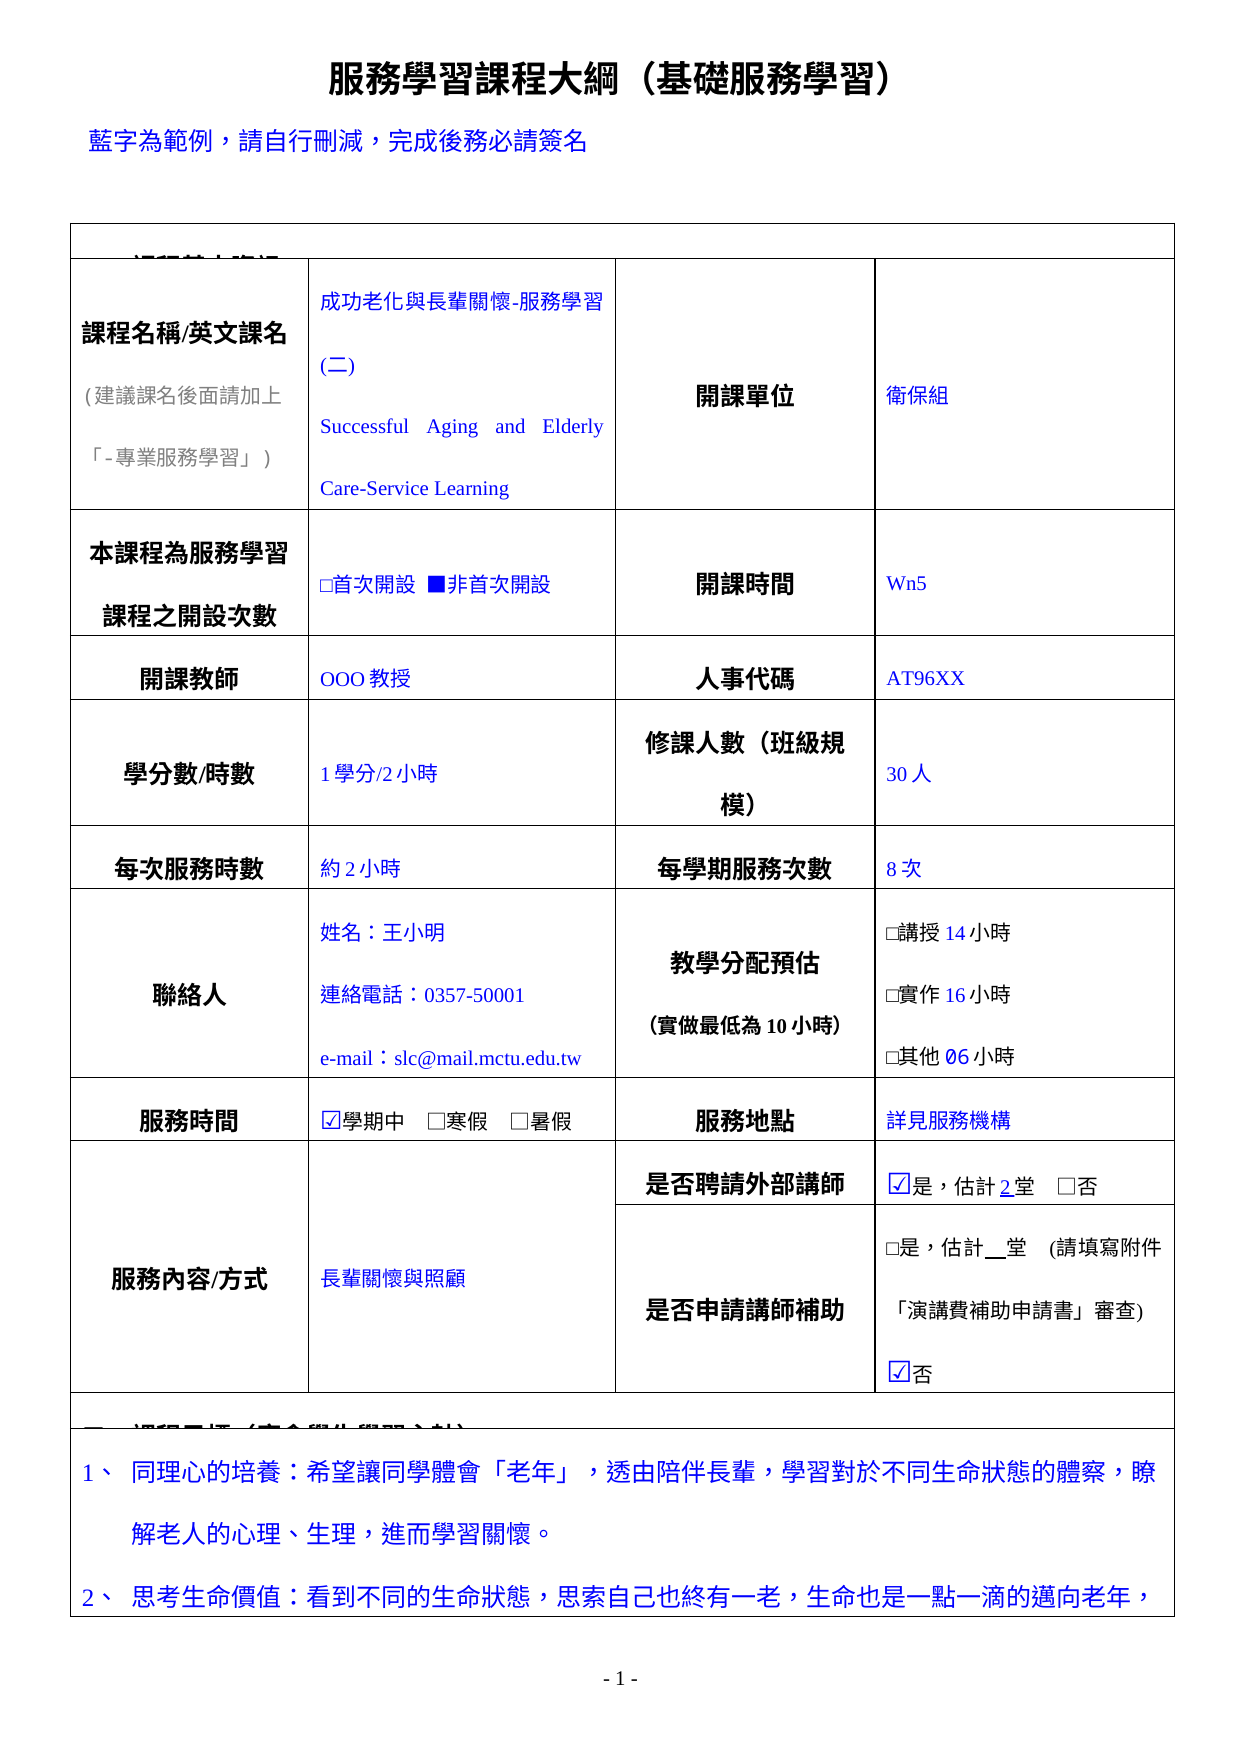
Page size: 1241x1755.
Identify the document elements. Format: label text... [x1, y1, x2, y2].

table_cell 同理心的培養：希望讓同學體會「老年」，透由陪伴長輩，學習對於不同生命狀態的體察，瞭解老人的心理、生理，進而學習關懷。 思考生命價值：看到不同的生命狀態，思索自己也終有一老，生命也是一點一滴的邁向老年，練習思索自己的生命價值，為自己的生命做一個較長期及長遠性的規劃，不令其蹉跎。 [71, 1429, 1174, 1616]
table_cell 開課單位 [616, 259, 874, 509]
table_cell OOO教授 [309, 636, 615, 698]
table_cell 是否申請講師補助 [616, 1205, 874, 1392]
table_cell 8次 [876, 826, 1174, 888]
table_cell 聯絡人 [71, 889, 308, 1077]
table_cell 開課教師 [71, 636, 308, 698]
table_cell 1學分/2小時 [309, 700, 615, 824]
table_cell 每次服務時數 [71, 826, 308, 888]
table_cell 姓名：王小明 連絡電話：0357-50001 e-mail：slc@mail.mctu.edu.tw [309, 889, 615, 1077]
table_cell 衛保組 [876, 259, 1174, 509]
table_cell ☑學期中 □寒假 □暑假 [309, 1078, 615, 1140]
table_cell 服務地點 [616, 1078, 874, 1140]
table_cell 約2小時 [309, 826, 615, 888]
table_cell □首次開設 ■非首次開設 [309, 510, 615, 635]
table_header 一、課程基本資訊 [71, 224, 1174, 258]
table_cell 30人 [876, 700, 1174, 824]
table_cell 人事代碼 [616, 636, 874, 698]
text 藍字為範例，請自行刪減，完成後務必請簽名 [89, 97, 1152, 160]
table_cell 服務內容/方式 [71, 1141, 308, 1392]
table_cell 服務時間 [71, 1078, 308, 1140]
table_cell 修課人數（班級規模） [616, 700, 874, 824]
table_cell □是，估計 堂 (請填寫附件「演講費補助申請書」審查) ☑否 [876, 1205, 1174, 1392]
table_cell 學分數/時數 [71, 700, 308, 824]
table_cell 是否聘請外部講師 [616, 1141, 874, 1204]
table_cell 開課時間 [616, 510, 874, 635]
table_cell 長輩關懷與照顧 [309, 1141, 615, 1392]
table_cell □講授14小時 □實作16小時 □其他06小時 [876, 889, 1174, 1077]
table_cell 二、課程目標（應含學生學習主軸） [71, 1393, 1174, 1428]
table_cell 課程名稱/英文課名 (建議課名後面請加上「-專業服務學習」) [71, 259, 308, 509]
table_cell 詳見服務機構 [876, 1078, 1174, 1140]
table_cell Wn5 [876, 510, 1174, 635]
table_cell AT96XX [876, 636, 1174, 698]
table_cell 本課程為服務學習課程之開設次數 [71, 510, 308, 635]
table_cell ☑是，估計2堂 □否 [876, 1141, 1174, 1204]
table_cell 成功老化與長輩關懷-服務學習(二) Successful Aging and Elderly Care-Service Learning [309, 259, 615, 509]
text 服務學習課程大綱（基礎服務學習） [89, 35, 1152, 97]
table_cell 教學分配預估 （實做最低為10小時） [616, 889, 874, 1077]
table_cell 每學期服務次數 [616, 826, 874, 888]
